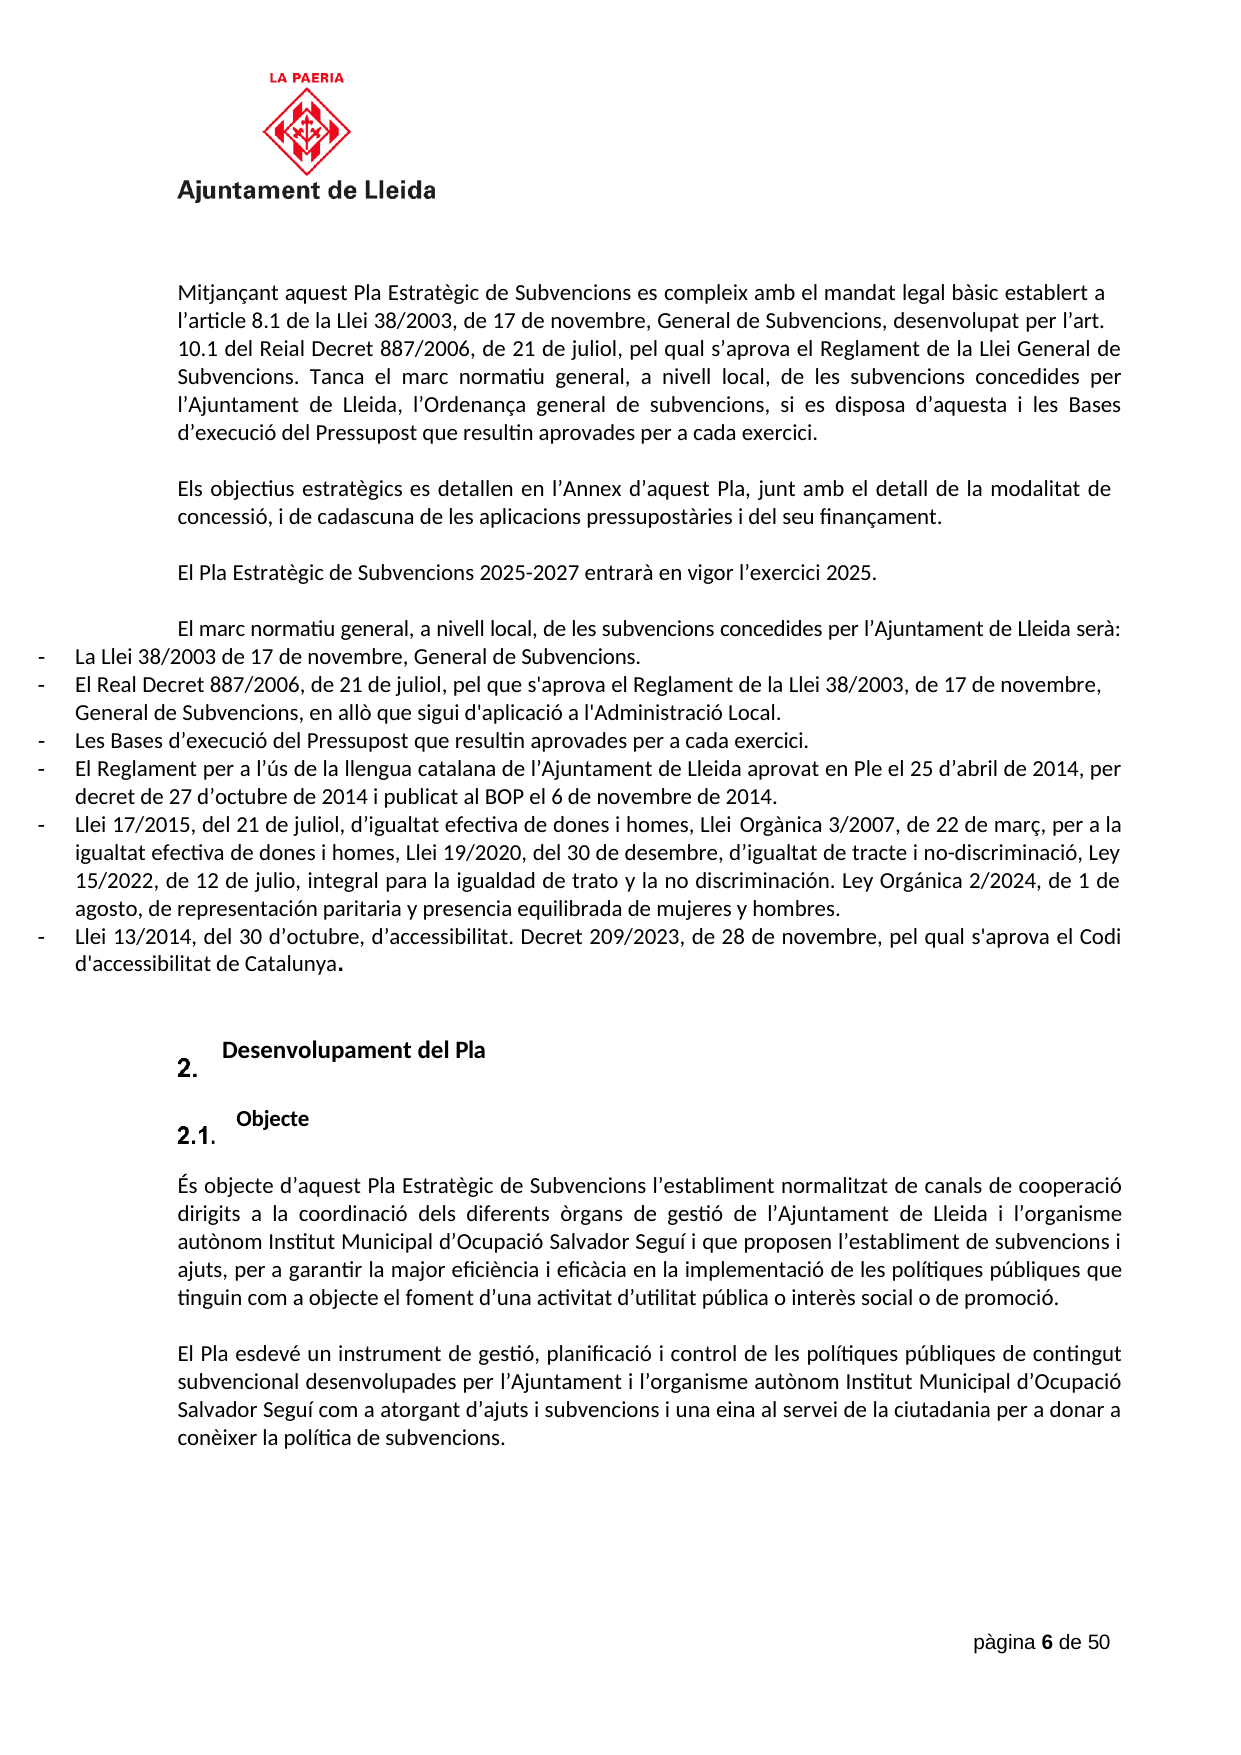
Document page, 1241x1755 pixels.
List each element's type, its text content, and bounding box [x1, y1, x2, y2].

text És objecte d’aquest Pla Estratègic de Subvencions l’establiment normalitzat de canals de cooperació dirigits a la coordinació dels diferents òrgans de gestió de l’Ajuntament de Lleida i l’organisme autònom Institut Municipal d’Ocupació Salvador Seguí i que proposen l’establiment de subvencions i ajuts, per a garantir la major eficiència i eficàcia en la implementació de les polítiques públiques que tinguin com a objecte el foment d’una activitat d’utilitat pública o interès social o de promoció. [177, 1171, 1123, 1311]
list El Reglament per a l’ús de la llengua catalana de l’Ajuntament de Lleida aprovat en Ple el 25 d’abril de 2014, per decret de 27 d’octubre de 2014 i publicat al BOP el 6 de novembre de 2014. [37, 754, 1123, 811]
text El Pla esdevé un instrument de gestió, planificació i control de les polítiques públiques de contingut subvencional desenvolupades per l’Ajuntament i l’organisme autònom Institut Municipal d’Ocupació Salvador Seguí com a atorgant d’ajuts i subvencions i una eina al servei de la ciutadania per a donar a conèixer la política de subvencions. [177, 1339, 1123, 1451]
list Llei 17/2015, del 21 de juliol, d’igualtat efectiva de dones i homes, Llei Orgànica 3/2007, de 22 de març, per a la igualtat efectiva de dones i homes, Llei 19/2020, del 30 de desembre, d’igualtat de tracte i no-discriminació, Ley 15/2022, de 12 de julio, integral para la igualdad de trato y la no discriminación. Ley Orgánica 2/2024, de 1 de agosto, de representación paritaria y presencia equilibrada de mujeres y hombres. [37, 811, 1123, 923]
text 10.1 del Reial Decret 887/2006, de 21 de juliol, pel qual s’aprova el Reglament de la Llei General de Subvencions. Tanca el marc normatiu general, a nivell local, de les subvencions concedides per l’Ajuntament de Lleida, l’Ordenança general de subvencions, si es disposa d’aquesta i les Bases d’execució del Pressupost que resultin aprovades per a cada exercici. [177, 334, 1123, 446]
text El marc normatiu general, a nivell local, de les subvencions concedides per l’Ajuntament de Lleida serà: [177, 614, 1172, 642]
text Els objectius estratègics es detallen en l’Annex d’aquest Pla, junt amb el detall de la modalitat de concessió, i de cadascuna de les aplicacions pressupostàries i del seu finançament. [177, 474, 1113, 530]
text El Pla Estratègic de Subvencions 2025-2027 entrarà en vigor l’exercici 2025. [177, 558, 1172, 586]
list El Real Decret 887/2006, de 21 de juliol, pel que s'aprova el Reglament de la Llei 38/2003, de 17 de novembre, General de Subvencions, en allò que sigui d'aplicació a l'Administració Local. [37, 670, 1106, 726]
list Les Bases d’execució del Pressupost que resultin aprovades per a cada exercici. [38, 727, 1172, 754]
list Llei 13/2014, del 30 d’octubre, d’accessibilitat. Decret 209/2023, de 28 de novembre, pel qual s'aprova el Codi d'accessibilitat de Catalunya. [37, 923, 1123, 977]
text l’article 8.1 de la Llei 38/2003, de 17 de novembre, General de Subvencions, desenvolupat per l’art. [177, 306, 1172, 334]
subtitle Objecte [178, 1104, 1172, 1143]
subtitle Desenvolupament del Pla [178, 1034, 1172, 1076]
list La Llei 38/2003 de 17 de novembre, General de Subvencions. [38, 642, 1172, 670]
text Mitjançant aquest Pla Estratègic de Subvencions es compleix amb el mandat legal bàsic establert a [177, 278, 1172, 306]
